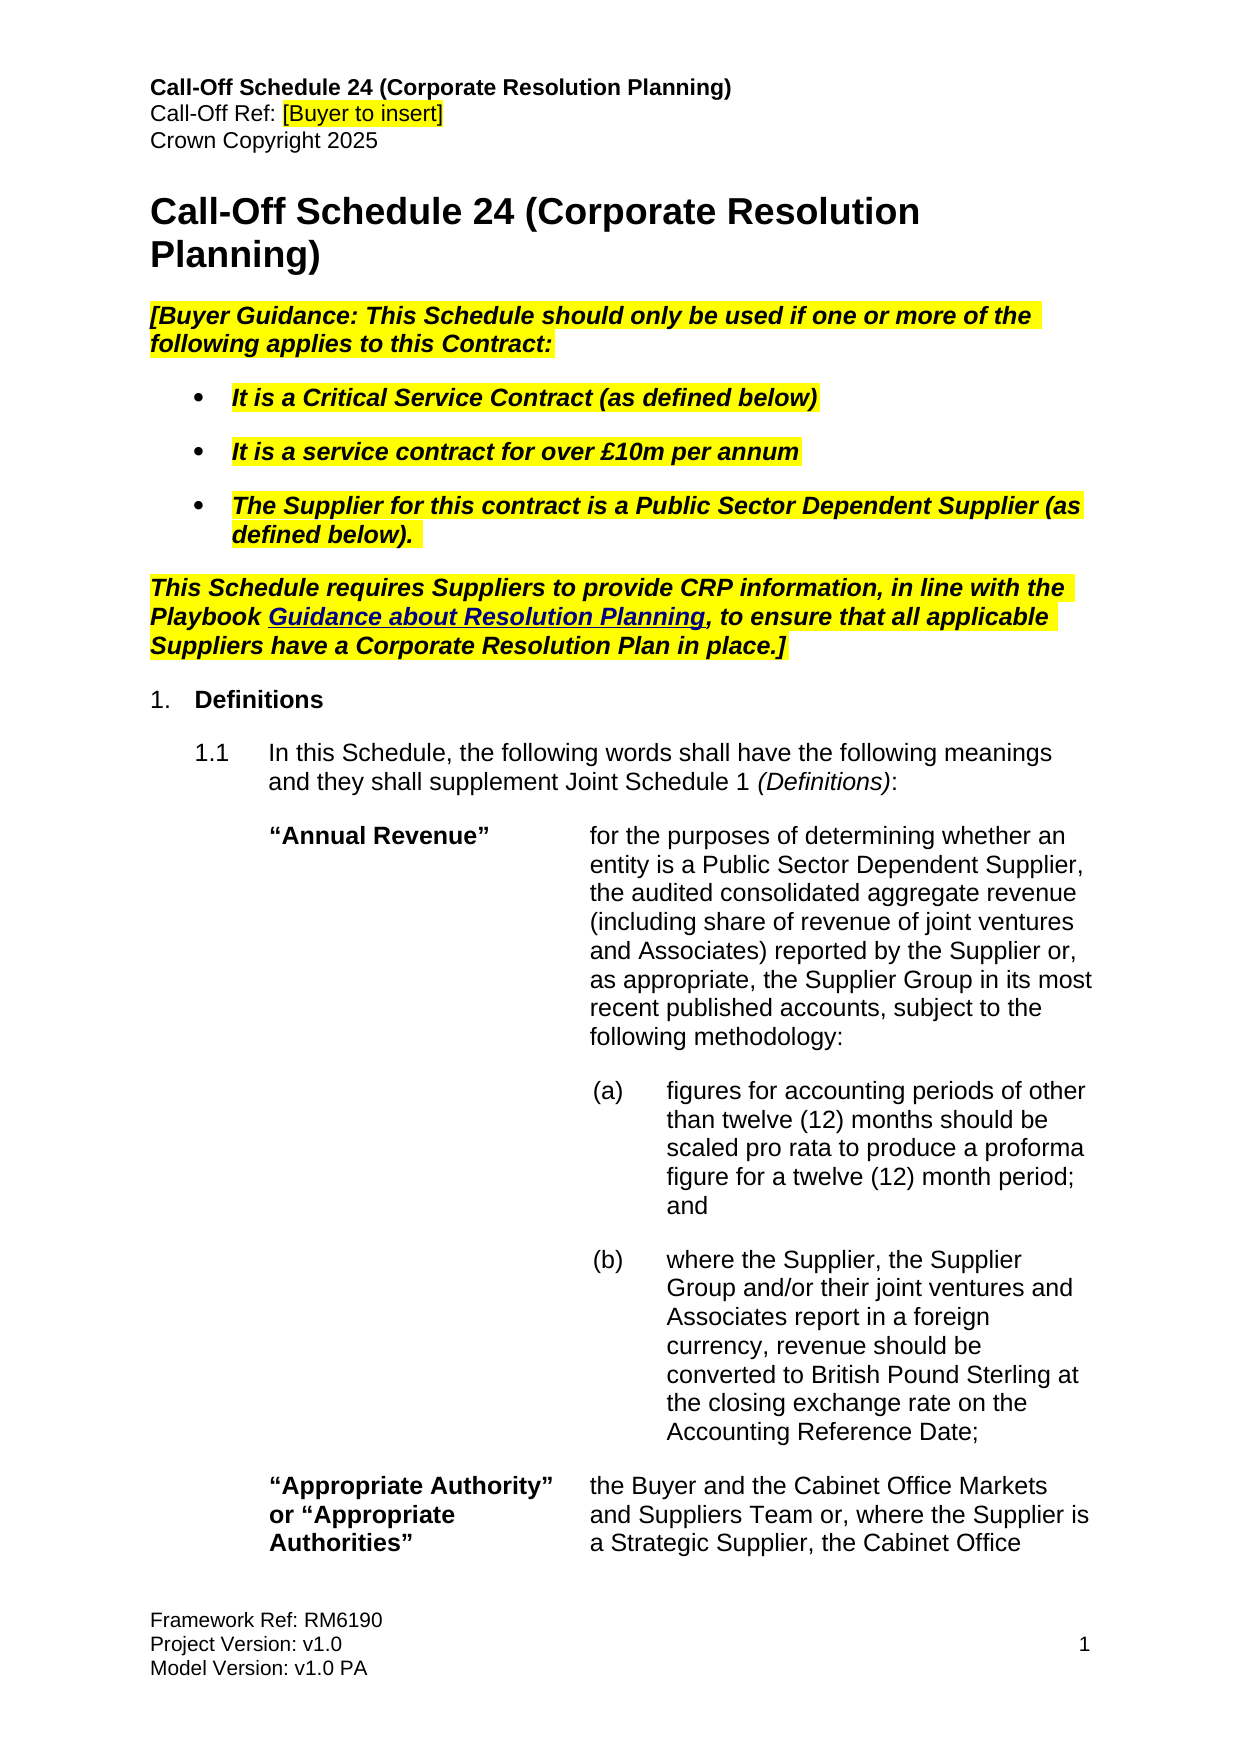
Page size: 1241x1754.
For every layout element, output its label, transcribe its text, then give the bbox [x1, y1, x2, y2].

table_cell “Appropriate Authority” or “Appropriate Authorities” [268, 1459, 578, 1570]
list Definitions [150, 685, 1090, 713]
text Call-Off Schedule 24 (Corporate Resolution Planning) [150, 189, 1090, 276]
list The Supplier for this contract is a Public Sector Dependent Supplier (as defined below). [194, 491, 1090, 548]
table_header for the purposes of determining whether an entity is a Public Sector Dependent Supplier, the audited consolidated aggregate revenue (including share of revenue of joint ventures and Associates) reported by the Supplier or, as appropriate, the Supplier Group in its most recent published accounts, subject to the following methodology: figures for accounting periods of other than twelve (12) months should be scaled pro rata to produce a proforma figure for a twelve (12) month period; and where the Supplier, the Supplier Group and/or their joint ventures and Associates report in a foreign currency, revenue should be converted to British Pound Sterling at the closing exchange rate on the Accounting Reference Date; [578, 809, 1106, 1458]
table_cell the Buyer and the Cabinet Office Markets and Suppliers Team or, where the Supplier is a Strategic Supplier, the Cabinet Office [578, 1459, 1106, 1570]
table_header “Annual Revenue” [268, 809, 578, 1458]
text This Schedule requires Suppliers to provide CRP information, in line with the Playbook Guidance about Resolution Planning, to ensure that all applicable Suppliers have a Corporate Resolution Plan in place.] [150, 573, 1090, 660]
text [Buyer Guidance: This Schedule should only be used if one or more of the following applies to this Contract: [150, 301, 1090, 358]
list In this Schedule, the following words shall have the following meanings and they shall supplement Joint Schedule 1 (Definitions): [194, 738, 1090, 796]
list It is a Critical Service Contract (as defined below) [194, 383, 1090, 412]
list It is a service contract for over £10m per annum [194, 437, 1090, 466]
